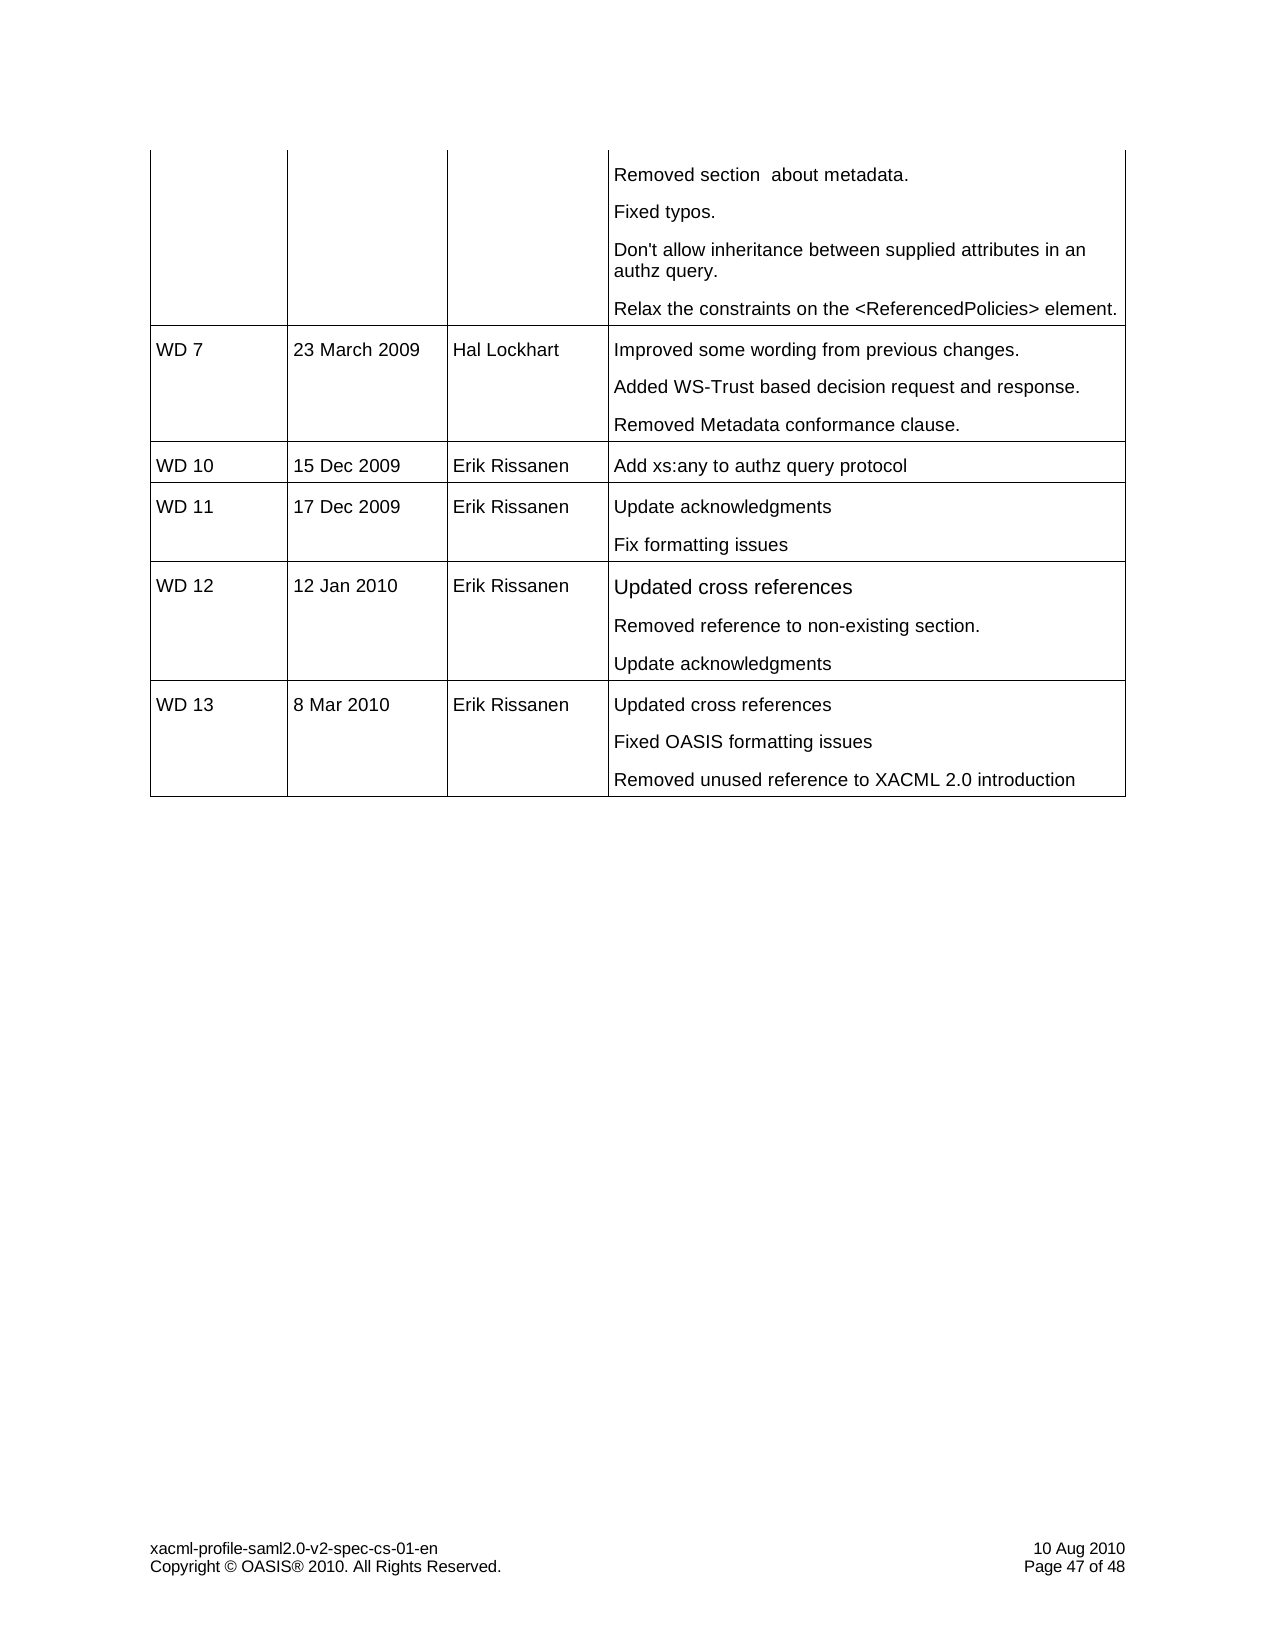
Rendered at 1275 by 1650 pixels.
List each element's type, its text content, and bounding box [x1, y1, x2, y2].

table_cell Erik Rissanen [448, 681, 608, 796]
table_cell 15 Dec 2009 [288, 442, 447, 482]
table_cell Updated cross references Fixed OASIS formatting issues Removed unused reference to XACML 2.0 introduction [609, 681, 1125, 796]
table_cell Add xs:any to authz query protocol [609, 442, 1125, 482]
table_cell WD 12 [151, 562, 287, 680]
table_cell WD 10 [151, 442, 287, 482]
table_cell WD 13 [151, 681, 287, 796]
table_cell Update acknowledgments Fix formatting issues [609, 483, 1125, 561]
table_cell WD 7 [151, 326, 287, 441]
table_cell 12 Jan 2010 [288, 562, 447, 680]
table_cell WD 11 [151, 483, 287, 561]
table_cell 17 Dec 2009 [288, 483, 447, 561]
table_cell 23 March 2009 [288, 326, 447, 441]
table_cell Erik Rissanen [448, 483, 608, 561]
table_cell Erik Rissanen [448, 442, 608, 482]
table_cell Removed section about metadata. Fixed typos. Don't allow inheritance between supplied attributes in an authz query. Relax the constraints on the <ReferencedPolicies> element. [609, 150, 1125, 325]
table_cell Updated cross references Removed reference to non-existing section. Update acknowledgments [609, 562, 1125, 680]
table_cell [448, 150, 608, 325]
table_cell Erik Rissanen [448, 562, 608, 680]
table_cell Hal Lockhart [448, 326, 608, 441]
table_cell [151, 150, 287, 325]
table_cell 8 Mar 2010 [288, 681, 447, 796]
table_cell Improved some wording from previous changes. Added WS-Trust based decision request and response. Removed Metadata conformance clause. [609, 326, 1125, 441]
table_cell [288, 150, 447, 325]
